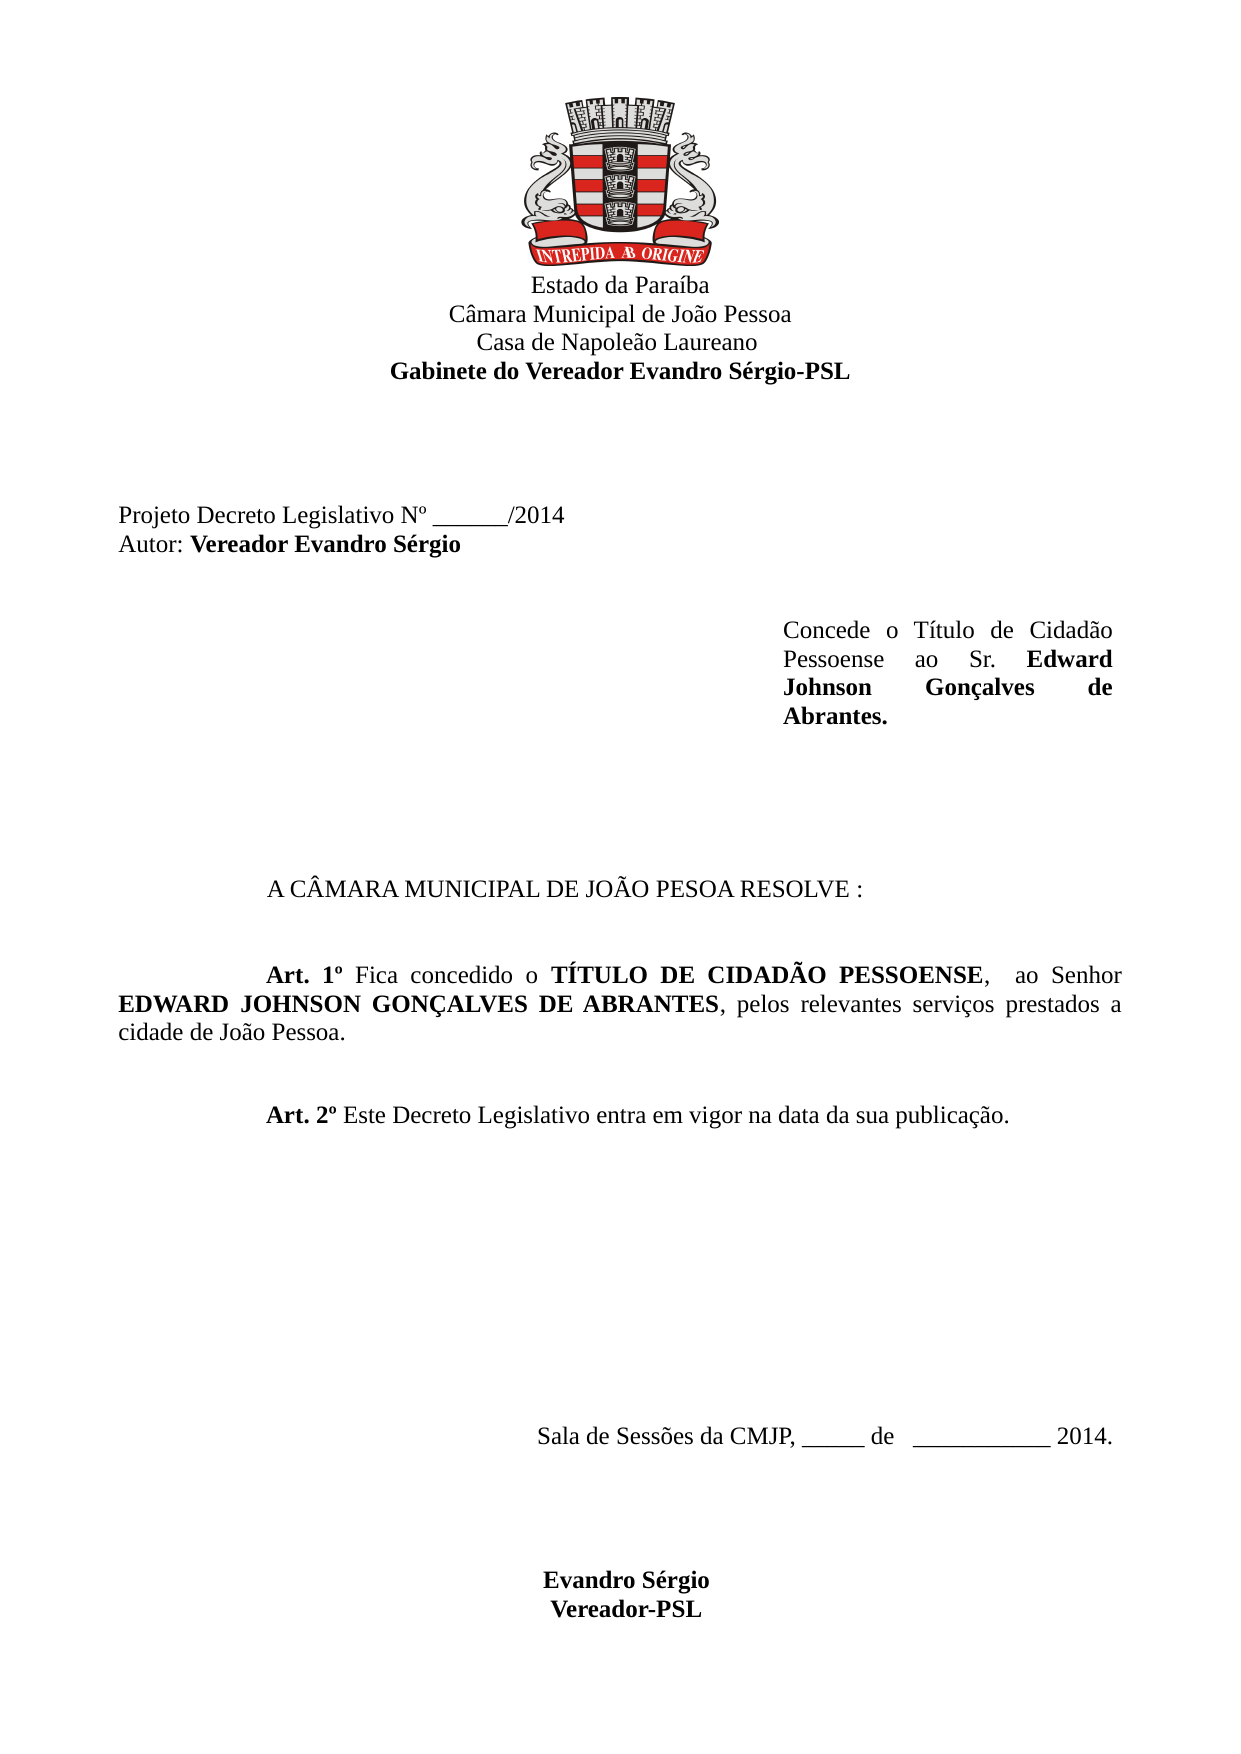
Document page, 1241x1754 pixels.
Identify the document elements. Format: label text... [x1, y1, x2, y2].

text Art. 1º Fica concedido o TÍTULO DE CIDADÃO PESSOENSE, ao Senhor EDWARD JOHNSON GONÇALVES DE ABRANTES, pelos relevantes serviços prestados a cidade de João Pessoa. [118, 960, 1122, 1046]
text Sala de Sessões da CMJP, _____ de ___________ 2014. [118, 1421, 1122, 1450]
text Art. 2º Este Decreto Legislativo entra em vigor na data da sua publicação. [118, 1100, 1122, 1129]
text Autor: Vereador Evandro Sérgio [118, 529, 1122, 557]
text Casa de Napoleão Laureano [118, 327, 1122, 356]
text Gabinete do Vereador Evandro Sérgio-PSL [118, 356, 1122, 385]
text Estado da Paraíba [118, 270, 1122, 299]
text A CÂMARA MUNICIPAL DE JOÃO PESOA RESOLVE : [118, 874, 1113, 902]
text Projeto Decreto Legislativo Nº ______/2014 [118, 500, 1122, 529]
text Concede o Título de Cidadão Pessoense ao Sr. Edward Johnson Gonçalves de Abrantes. [783, 586, 1113, 730]
text Evandro Sérgio [118, 1565, 1122, 1594]
text Vereador-PSL [118, 1594, 1122, 1622]
picture [521, 97, 719, 266]
text Câmara Municipal de João Pessoa [118, 299, 1122, 327]
